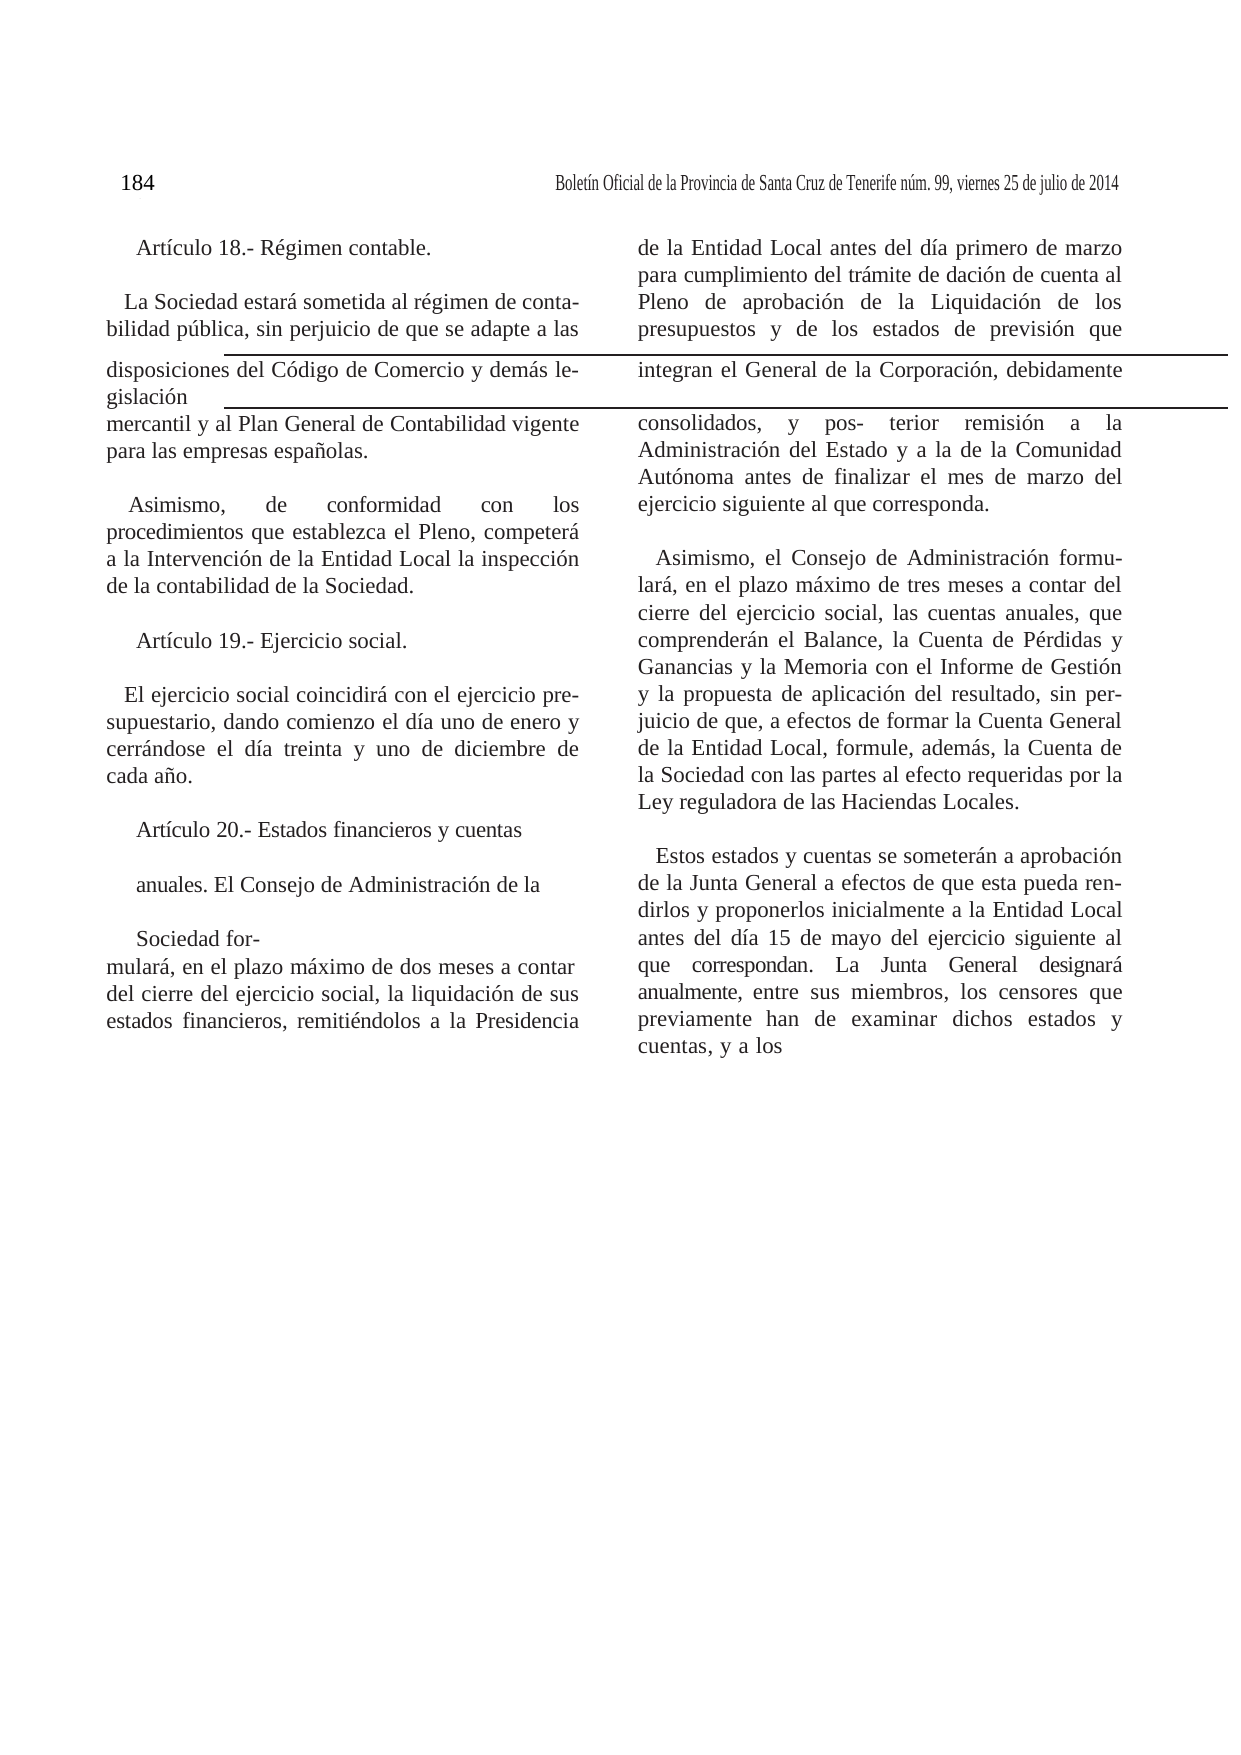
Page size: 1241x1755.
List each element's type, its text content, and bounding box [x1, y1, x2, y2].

text Asimismo, de conformidad con los procedimientos que establezca el Pleno, competerá a la Intervención de la Entidad Local la inspección de la contabilidad de la Sociedad. [106, 491, 579, 599]
text integran el General de la Corporación, debidamente [638, 356, 1122, 407]
text de la Entidad Local antes del día primero de marzo para cumplimiento del trámite de dación de cuenta al Pleno de aprobación de la Liquidación de los presupuestos y de los estados de previsión que [638, 234, 1122, 354]
text El ejercicio social coincidirá con el ejercicio pre- supuestario, dando comienzo el día uno de enero y cerrándose el día treinta y uno de diciembre de cada año. [106, 681, 579, 789]
text Artículo 20.- Estados financieros y cuentas anuales. El Consejo de Administración de la Sociedad for- [136, 794, 579, 957]
text mulará, en el plazo máximo de dos meses a contar [106, 957, 579, 979]
text consolidados, y pos- terior remisión a la Administración del Estado y a la de la Comunidad Autónoma antes de finalizar el mes de marzo del ejercicio siguiente al que corresponda. [638, 409, 1122, 517]
text Artículo 18.- Régimen contable. [136, 234, 514, 260]
text Asimismo, el Consejo de Administración formu- lará, en el plazo máximo de tres meses a contar del cierre del ejercicio social, las cuentas anuales, que comprenderán el Balance, la Cuenta de Pérdidas y Ganancias y la Memoria con el Informe de Gestión y la propuesta de aplicación del resultado, sin per- juicio de que, a efectos de formar la Cuenta General de la Entidad Local, formule, además, la Cuenta de la Sociedad con las partes al efecto requeridas por la Ley reguladora de las Haciendas Locales. [638, 544, 1122, 814]
text Estos estados y cuentas se someterán a aprobación de la Junta General a efectos de que esta pueda ren- dirlos y proponerlos inicialmente a la Entidad Local antes del día 15 de mayo del ejercicio siguiente al que correspondan. La Junta General designará anualmente, entre sus miembros, los censores que previamente han de examinar dichos estados y cuentas, y a los [638, 842, 1122, 1058]
text La Sociedad estará sometida al régimen de conta- bilidad pública, sin perjuicio de que se adapte a las disposiciones del Código de Comercio y demás le- gislación mercantil y al Plan General de Contabilidad vigente para las empresas españolas. [106, 288, 579, 463]
text del cierre del ejercicio social, la liquidación de sus estados financieros, remitiéndolos a la Presidencia [106, 980, 579, 1033]
text Artículo 19.- Ejercicio social. [136, 627, 514, 653]
